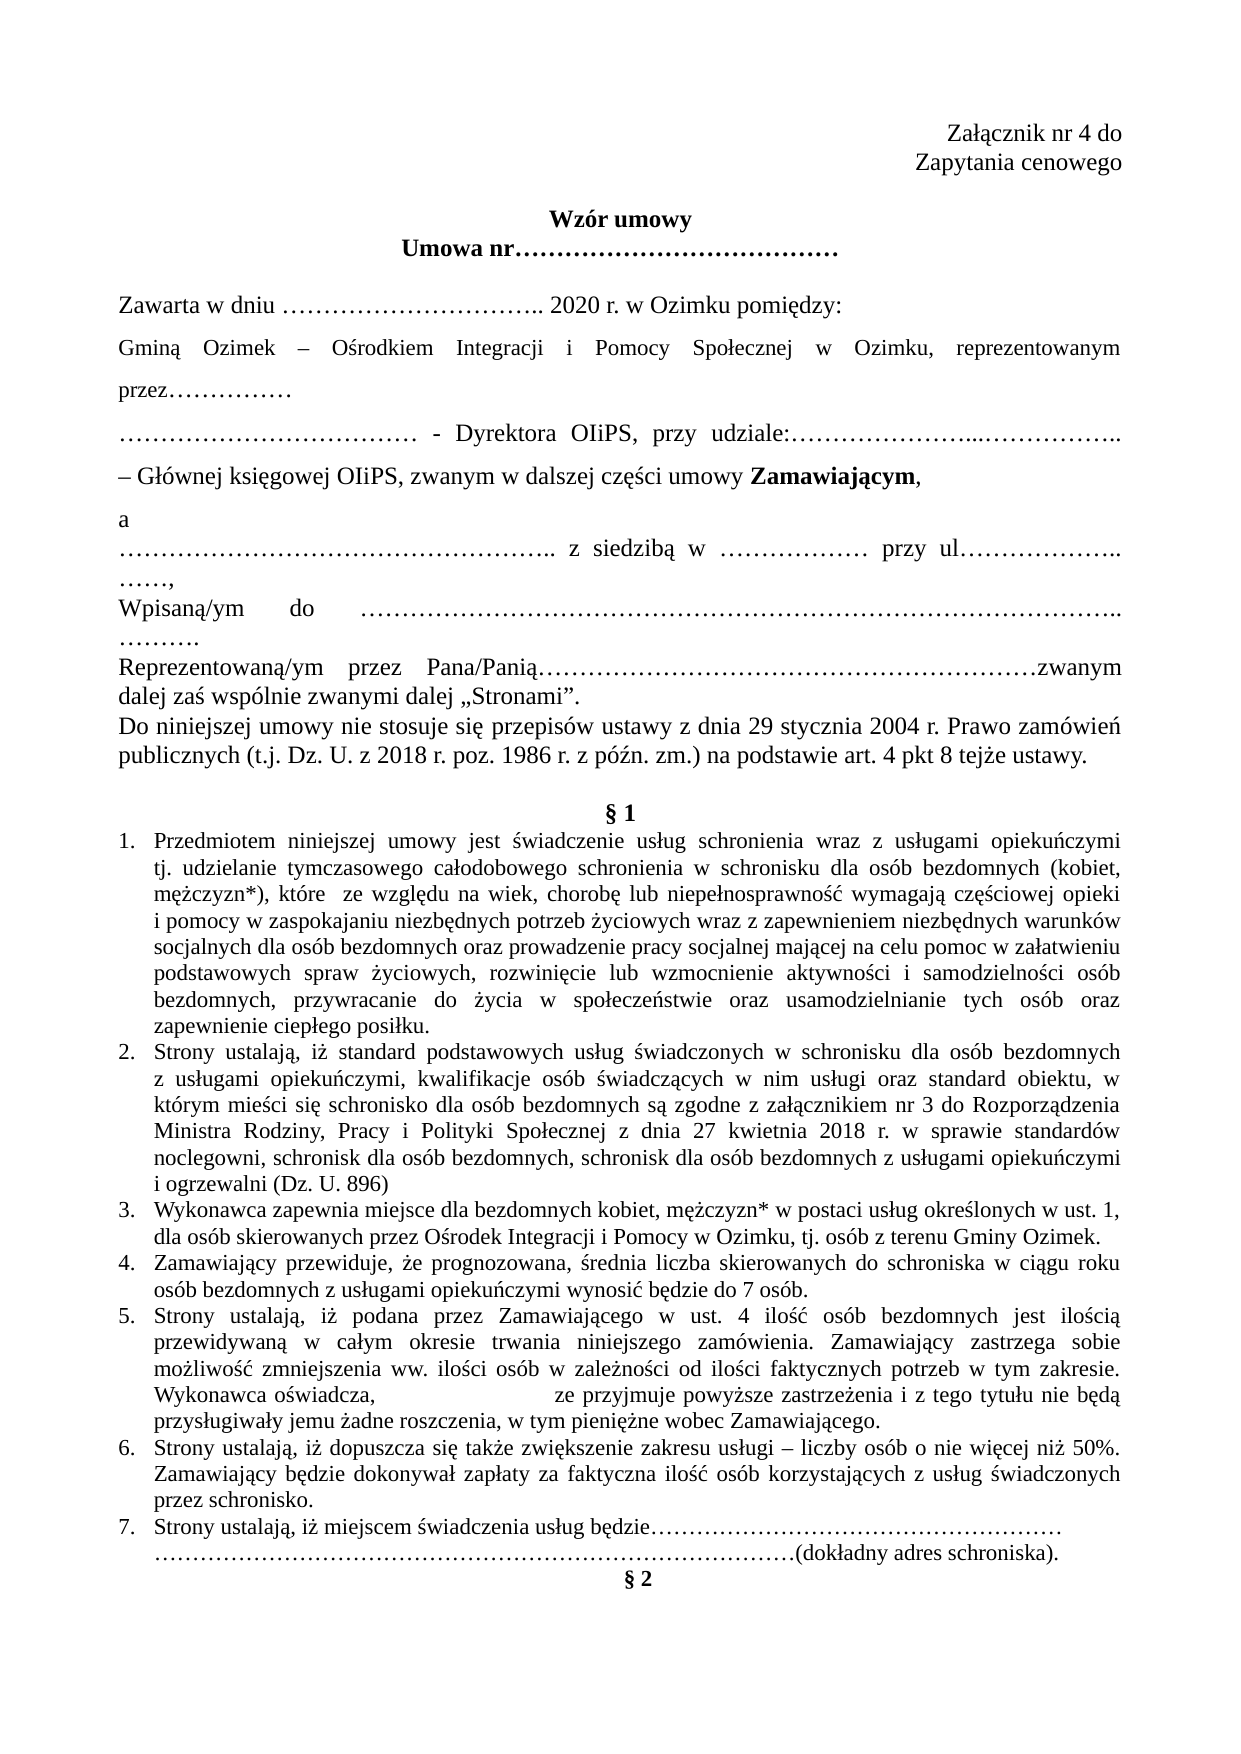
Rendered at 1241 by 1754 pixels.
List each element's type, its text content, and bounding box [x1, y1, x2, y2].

text Wpisaną/ym do ………………………………………………………………………………..………. [118, 593, 1122, 651]
list Strony ustalają, iż standard podstawowych usług świadczonych w schronisku dla osób bezdomnych z usługami opiekuńczymi, kwalifikacje osób świadczących w nim usługi oraz standard obiektu, w którym mieści się schronisko dla osób bezdomnych są zgodne z załącznikiem nr 3 do Rozporządzenia Ministra Rodziny, Pracy i Polityki Społecznej z dnia 27 kwietnia 2018 r. w sprawie standardów noclegowni, schronisk dla osób bezdomnych, schronisk dla osób bezdomnych z usługami opiekuńczymi i ogrzewalni (Dz. U. 896) [118, 1038, 1122, 1197]
text Zapytania cenowego [118, 147, 1122, 176]
text Do niniejszej umowy nie stosuje się przepisów ustawy z dnia 29 stycznia 2004 r. Prawo zamówień publicznych (t.j. Dz. U. z 2018 r. poz. 1986 r. z późn. zm.) na podstawie art. 4 pkt 8 tejże ustawy. [118, 711, 1122, 768]
list Strony ustalają, iż miejscem świadczenia usług będzie……………………………………………… [118, 1513, 1122, 1539]
list § 2 [153, 1566, 1122, 1592]
text Załącznik nr 4 do [118, 118, 1122, 147]
text Reprezentowaną/ym przez Pana/Panią……………………………………………………zwanym dalej zaś wspólnie zwanymi dalej „Stronami”. [118, 652, 1122, 710]
list Zamawiający przewiduje, że prognozowana, średnia liczba skierowanych do schroniska w ciągu roku osób bezdomnych z usługami opiekuńczymi wynosić będzie do 7 osób. [118, 1249, 1122, 1302]
text ……………………………… - Dyrektora OIiPS, przy udziale:…………………...…………….. – Głównej księgowej OIiPS, zwanym w dalszej części umowy Zamawiającym, [118, 418, 1122, 489]
list Wykonawca zapewnia miejsce dla bezdomnych kobiet, mężczyzn* w postaci usług określonych w ust. 1, dla osób skierowanych przez Ośrodek Integracji i Pomocy w Ozimku, tj. osób z terenu Gminy Ozimek. [118, 1197, 1122, 1249]
list Strony ustalają, iż podana przez Zamawiającego w ust. 4 ilość osób bezdomnych jest ilością przewidywaną w całym okresie trwania niniejszego zamówienia. Zamawiający zastrzega sobie możliwość zmniejszenia ww. ilości osób w zależności od ilości faktycznych potrzeb w tym zakresie. Wykonawca oświadcza, ze przyjmuje powyższe zastrzeżenia i z tego tytułu nie będą przysługiwały jemu żadne roszczenia, w tym pieniężne wobec Zamawiającego. [118, 1302, 1122, 1434]
list Strony ustalają, iż dopuszcza się także zwiększenie zakresu usługi – liczby osób o nie więcej niż 50%. Zamawiający będzie dokonywał zapłaty za faktyczna ilość osób korzystających z usług świadczonych przez schronisko. [118, 1434, 1122, 1513]
text Umowa nr………………………………… [118, 233, 1122, 262]
text § 1 [118, 798, 1122, 827]
text a [118, 504, 1122, 533]
text Zawarta w dniu ………………………….. 2020 r. w Ozimku pomiędzy: [118, 291, 1122, 319]
text Gminą Ozimek – Ośrodkiem Integracji i Pomocy Społecznej w Ozimku, reprezentowanym przez…………… [118, 334, 1122, 403]
list …………………………………………………………………………(dokładny adres schroniska). [153, 1539, 1122, 1566]
text …………………………………………….. z siedzibą w ……………… przy ul………………..……, [118, 533, 1122, 592]
list Przedmiotem niniejszej umowy jest świadczenie usług schronienia wraz z usługami opiekuńczymi tj. udzielanie tymczasowego całodobowego schronienia w schronisku dla osób bezdomnych (kobiet, mężczyzn*), które ze względu na wiek, chorobę lub niepełnosprawność wymagają częściowej opieki i pomocy w zaspokajaniu niezbędnych potrzeb życiowych wraz z zapewnieniem niezbędnych warunków socjalnych dla osób bezdomnych oraz prowadzenie pracy socjalnej mającej na celu pomoc w załatwieniu podstawowych spraw życiowych, rozwinięcie lub wzmocnienie aktywności i samodzielności osób bezdomnych, przywracanie do życia w społeczeństwie oraz usamodzielnianie tych osób oraz zapewnienie ciepłego posiłku. [118, 828, 1122, 1038]
text Wzór umowy [118, 204, 1122, 233]
